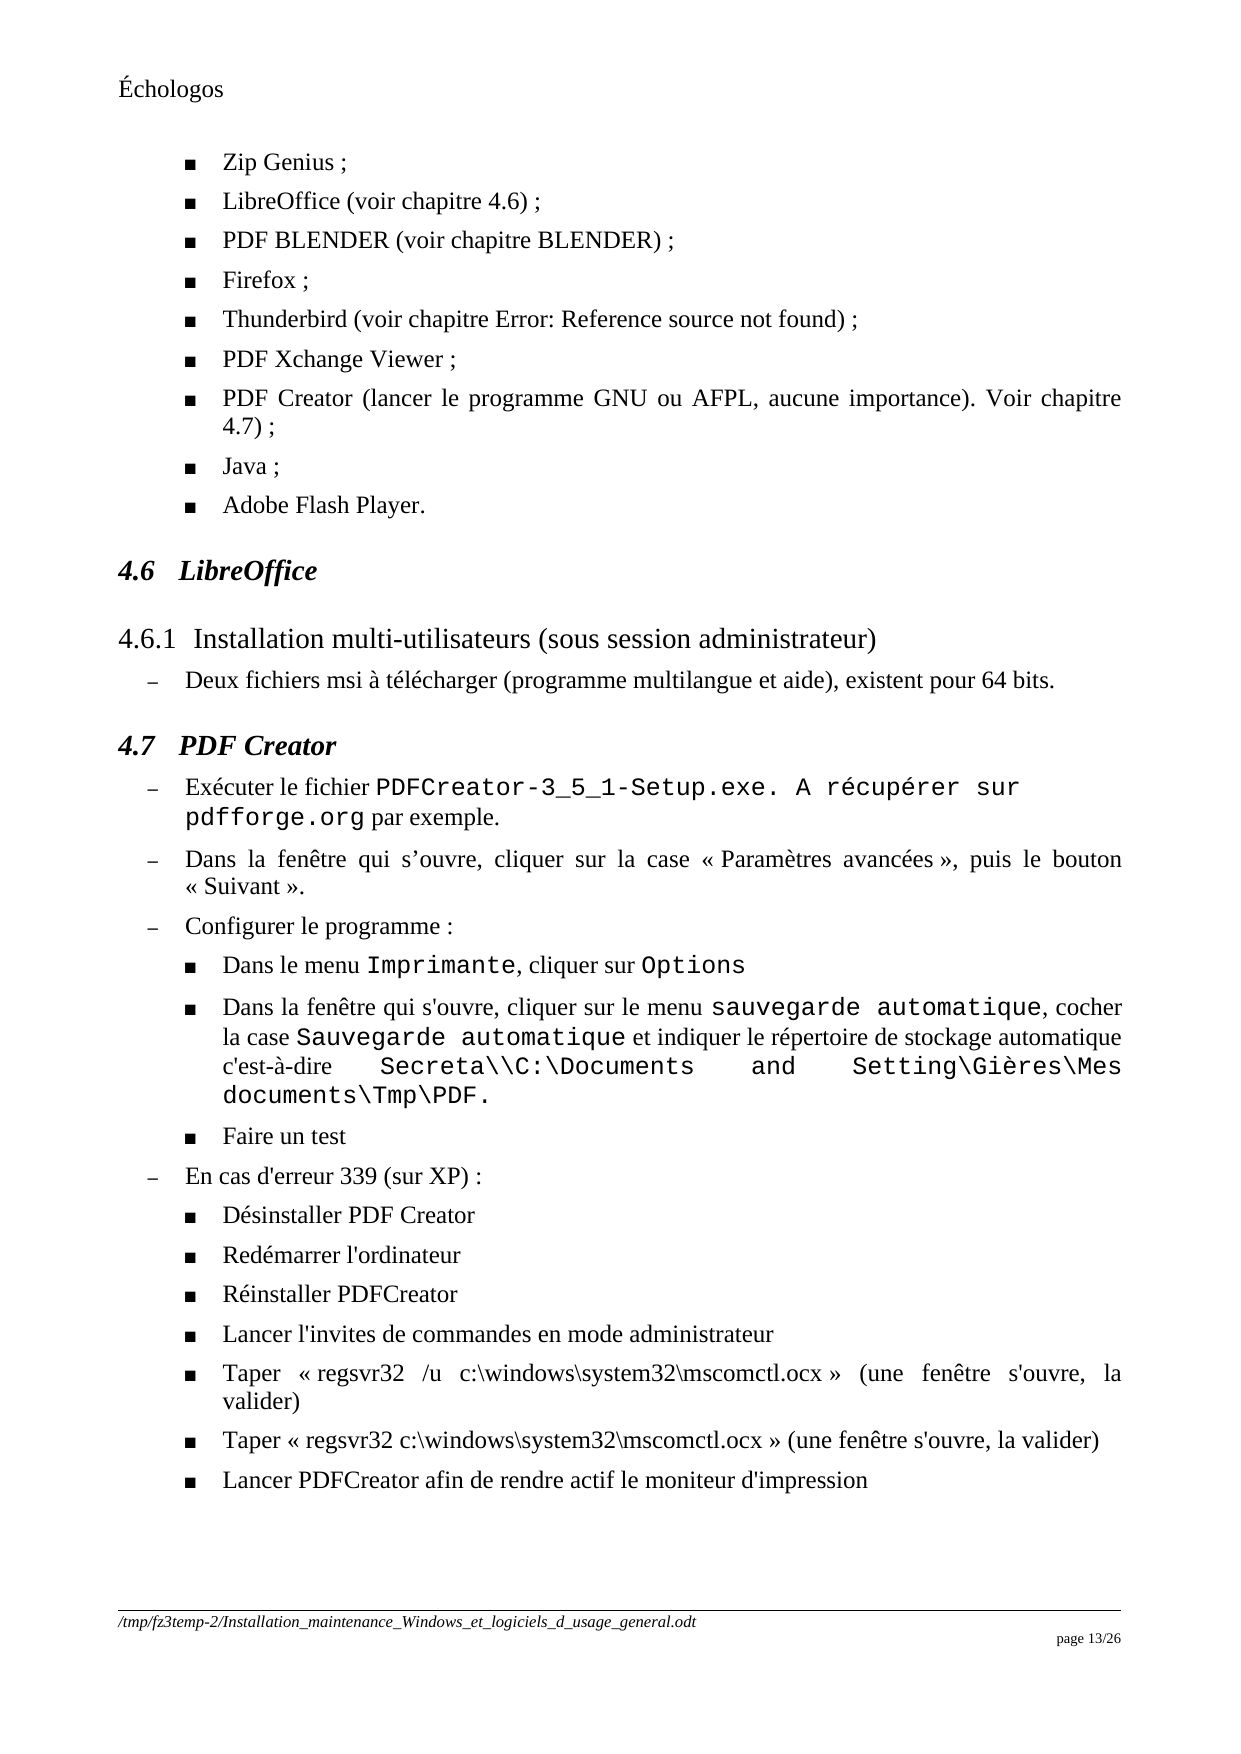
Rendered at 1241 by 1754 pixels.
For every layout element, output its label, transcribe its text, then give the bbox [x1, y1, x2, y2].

subtitle Installation multi-utilisateurs (sous session administrateur) [118, 622, 1122, 654]
list Thunderbird (voir chapitre Erreur : source de la référence non trouvée) ; [185, 306, 1122, 333]
list Configurer le programme : [147, 912, 1122, 939]
list Lancer PDFCreator afin de rendre actif le moniteur d'impression [185, 1466, 1122, 1494]
list Taper « regsvr32 c:\windows\system32\mscomctl.ocx » (une fenêtre s'ouvre, la valider) [185, 1426, 1122, 1454]
list Dans la fenêtre qui s’ouvre, cliquer sur la case « Paramètres avancées », puis le bouton « Suivant ». [147, 845, 1122, 900]
list Firefox ; [185, 266, 1122, 294]
list Lancer l'invites de commandes en mode administrateur [185, 1320, 1122, 1347]
list Adobe Flash Player. [185, 491, 1122, 519]
subtitle PDF Creator [118, 729, 1122, 762]
list Deux fichiers msi à télécharger (programme multilangue et aide), existent pour 64 bits. [147, 666, 1122, 694]
list Dans la fenêtre qui s'ouvre, cliquer sur le menu sauvegarde automatique, cocher la case Sauvegarde automatique et indiquer le répertoire de stockage automatique c'est-à-dire Secreta\\C:\Documents and Setting\Gières\Mes documents\Tmp\PDF. [185, 993, 1122, 1111]
list Java ; [185, 452, 1122, 479]
list PDF Xchange Viewer ; [185, 345, 1122, 373]
list LibreOffice (voir chapitre 4.6) ; [185, 187, 1122, 215]
list Désinstaller PDF Creator [185, 1201, 1122, 1229]
list Redémarrer l'ordinateur [185, 1241, 1122, 1268]
list Zip Genius ; [185, 148, 1122, 175]
list Réinstaller PDFCreator [185, 1280, 1122, 1308]
list Exécuter le fichier PDFCreator-3_5_1-Setup.exe. A récupérer sur pdfforge.org par exemple. [147, 773, 1122, 833]
list PDF BLENDER (voir chapitre BLENDER) ; [185, 227, 1122, 254]
list Taper « regsvr32 /u c:\windows\system32\mscomctl.ocx » (une fenêtre s'ouvre, la valider) [185, 1359, 1122, 1415]
list Dans le menu Imprimante, cliquer sur Options [185, 951, 1122, 981]
list Faire un test [185, 1122, 1122, 1150]
subtitle LibreOffice [118, 554, 1122, 587]
list PDF Creator (lancer le programme GNU ou AFPL, aucune importance). Voir chapitre 4.7) ; [185, 384, 1122, 440]
list En cas d'erreur 339 (sur XP) : [147, 1162, 1122, 1189]
